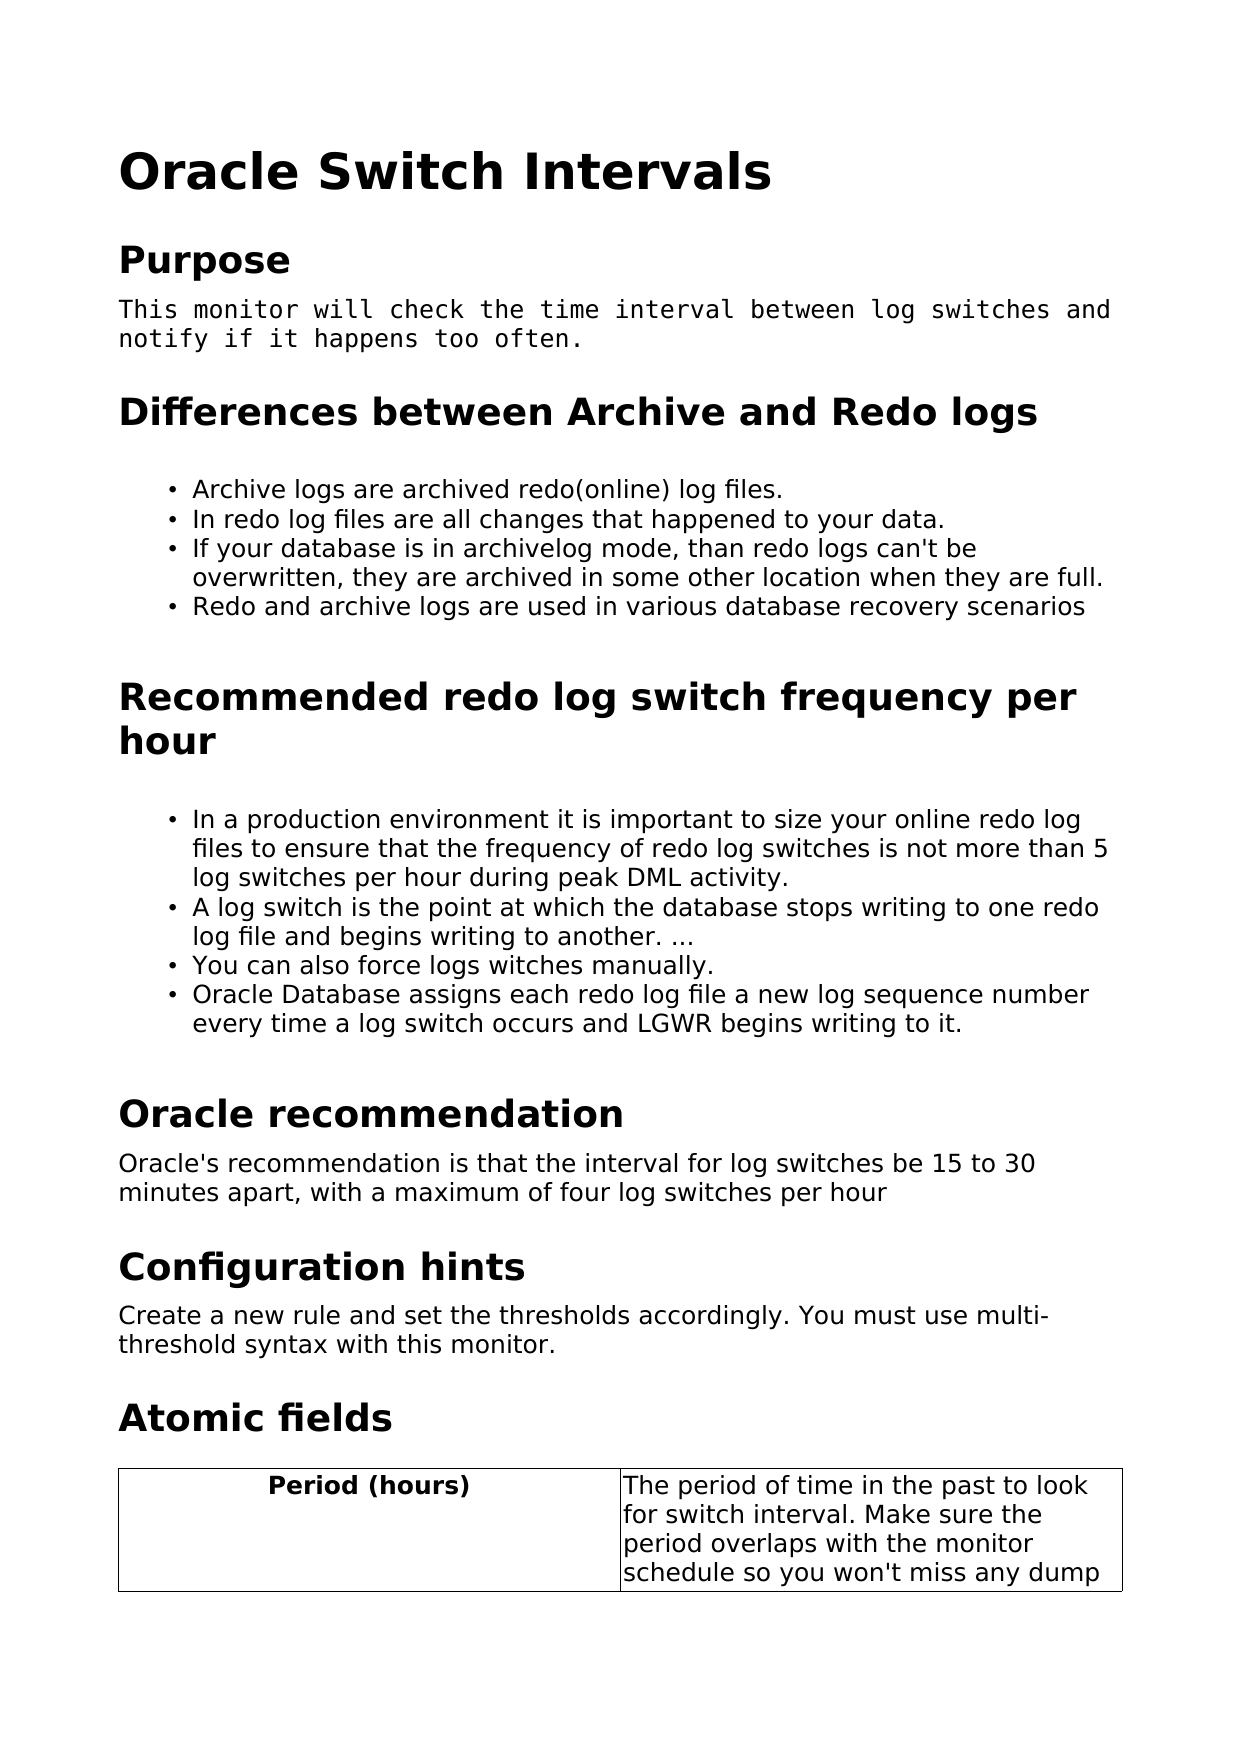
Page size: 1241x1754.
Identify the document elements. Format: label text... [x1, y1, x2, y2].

subtitle Configuration hints [118, 1245, 1122, 1289]
list Archive logs are archived redo(online) log files. [177, 476, 1122, 505]
subtitle Oracle recommendation [118, 1093, 1122, 1137]
text This monitor will check the time interval between log switches and notify if it happens too often. [118, 295, 1122, 353]
list Redo and archive logs are used in various database recovery scenarios [177, 592, 1122, 622]
list In a production environment it is important to size your online redo log files to ensure that the frequency of redo log switches is not more than 5 log switches per hour during peak DML activity. [177, 805, 1122, 893]
text Create a new rule and set the thresholds accordingly. You must use multi-threshold syntax with this monitor. [118, 1301, 1122, 1359]
subtitle Purpose [118, 239, 1122, 282]
list You can also force logs witches manually. [177, 951, 1122, 980]
table_header The period of time in the past to look for switch interval. Make sure the period overlaps with the monitor schedule so you won't miss any dump [621, 1469, 1122, 1591]
text Oracle's recommendation is that the interval for log switches be 15 to 30 minutes apart, with a maximum of four log switches per hour [118, 1149, 1122, 1208]
table_header Period (hours) [119, 1469, 620, 1591]
subtitle Recommended redo log switch frequency per hour [118, 676, 1122, 763]
subtitle Differences between Archive and Redo logs [118, 390, 1122, 434]
subtitle Oracle Switch Intervals [118, 143, 1122, 201]
list A log switch is the point at which the database stops writing to one redo log file and begins writing to another. ... [177, 893, 1122, 951]
subtitle Atomic fields [118, 1397, 1122, 1441]
list If your database is in archivelog mode, than redo logs can't be overwritten, they are archived in some other location when they are full. [177, 534, 1122, 592]
list Oracle Database assigns each redo log file a new log sequence number every time a log switch occurs and LGWR begins writing to it. [177, 980, 1122, 1039]
list In redo log files are all changes that happened to your data. [177, 505, 1122, 534]
